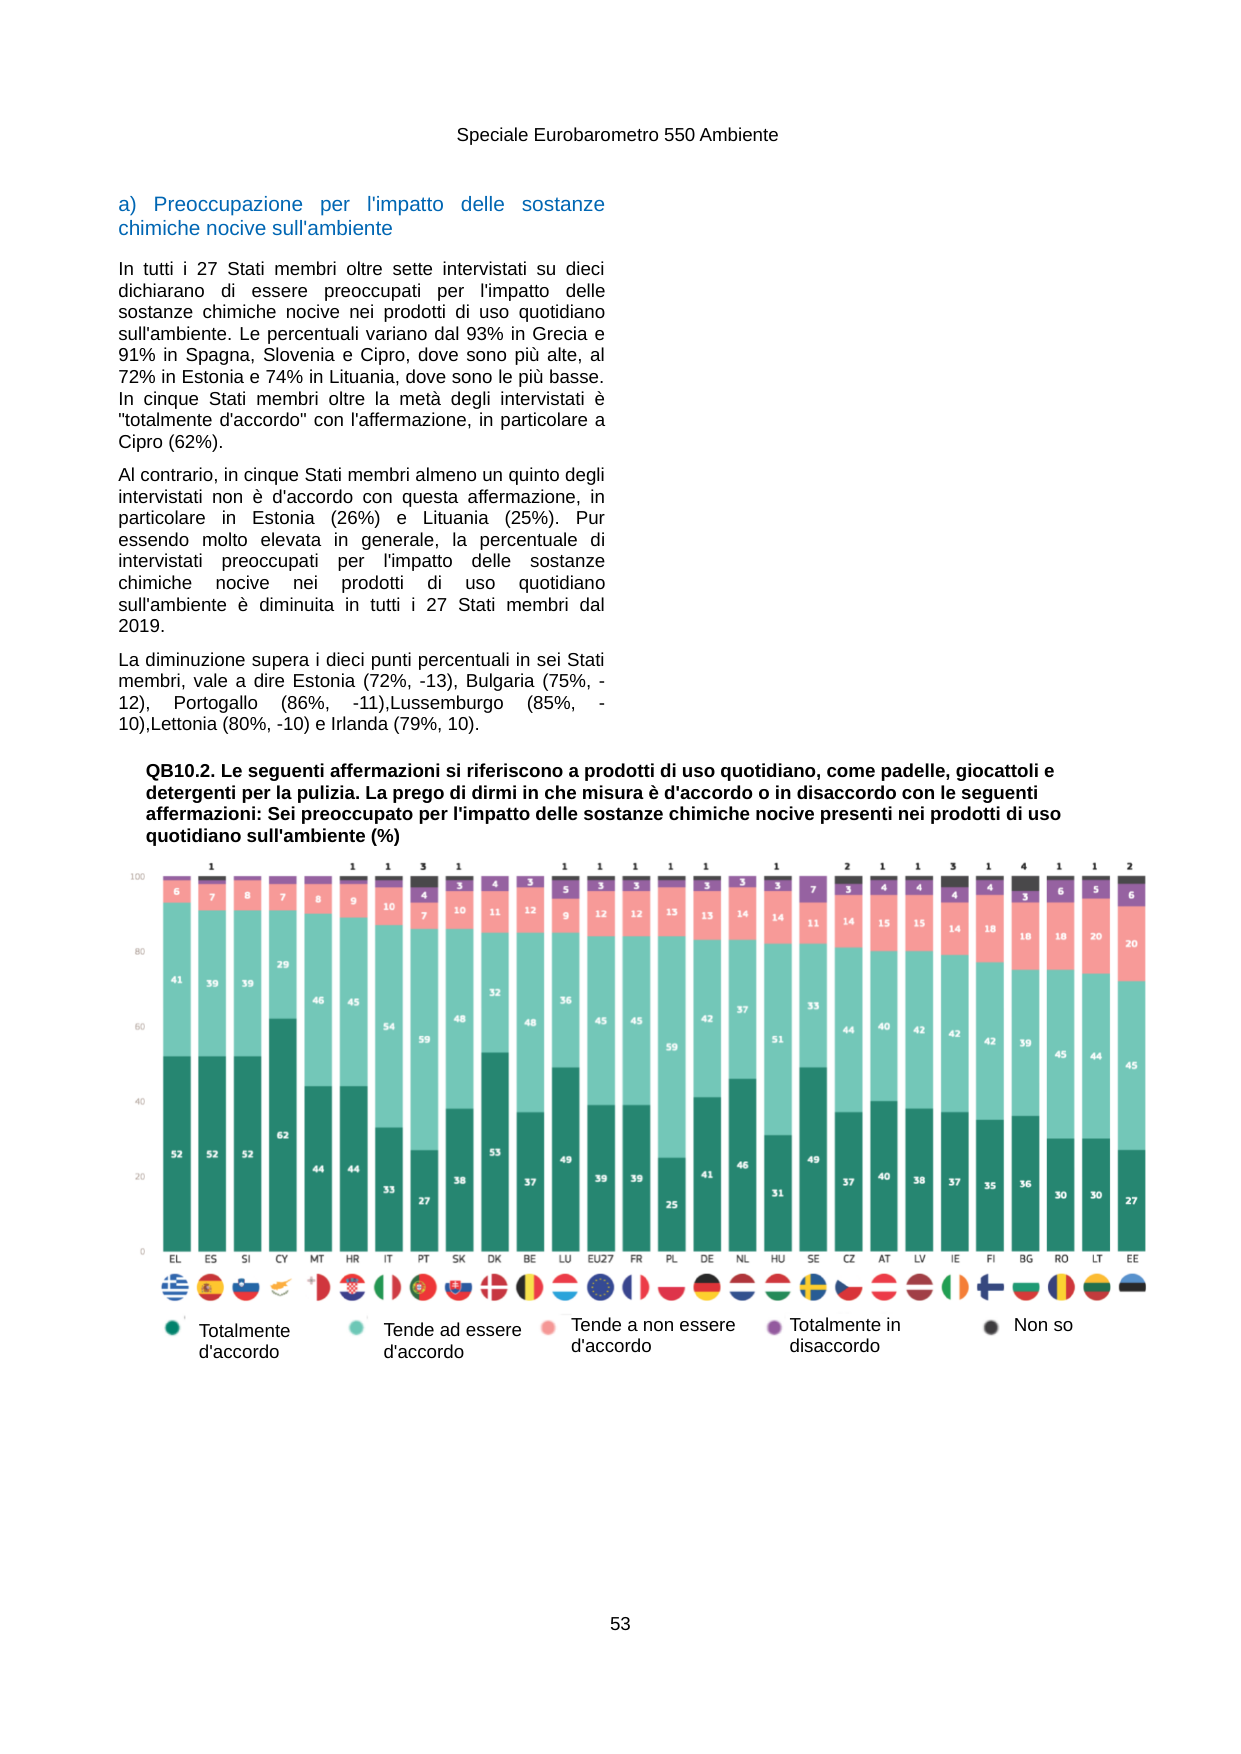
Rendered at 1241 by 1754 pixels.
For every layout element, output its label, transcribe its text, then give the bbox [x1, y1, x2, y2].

text In tutti i 27 Stati membri oltre sette intervistati su dieci dichiarano di essere preoccupati per l'impatto delle sostanze chimiche nocive nei prodotti di uso quotidiano sull'ambiente. Le percentuali variano dal 93% in Grecia e 91% in Spagna, Slovenia e Cipro, dove sono più alte, al 72% in Estonia e 74% in Lituania, dove sono le più basse. In cinque Stati membri oltre la metà degli intervistati è "totalmente d'accordo" con l'affermazione, in particolare a Cipro (62%). [118, 258, 605, 452]
subtitle a) Preoccupazione per l'impatto delle sostanze chimiche nocive sull'ambiente [118, 192, 605, 239]
text La diminuzione supera i dieci punti percentuali in sei Stati membri, vale a dire Estonia (72%, -13), Bulgaria (75%, -12), Portogallo (86%, -11),Lussemburgo (85%, -10),Lettonia (80%, -10) e Irlanda (79%, 10). [118, 648, 605, 734]
picture [118, 860, 1147, 1342]
text Al contrario, in cinque Stati membri almeno un quinto degli intervistati non è d'accordo con questa affermazione, in particolare in Estonia (26%) e Lituania (25%). Pur essendo molto elevata in generale, la percentuale di intervistati preoccupati per l'impatto delle sostanze chimiche nocive nei prodotti di uso quotidiano sull'ambiente è diminuita in tutti i 27 Stati membri dal 2019. [118, 464, 605, 636]
